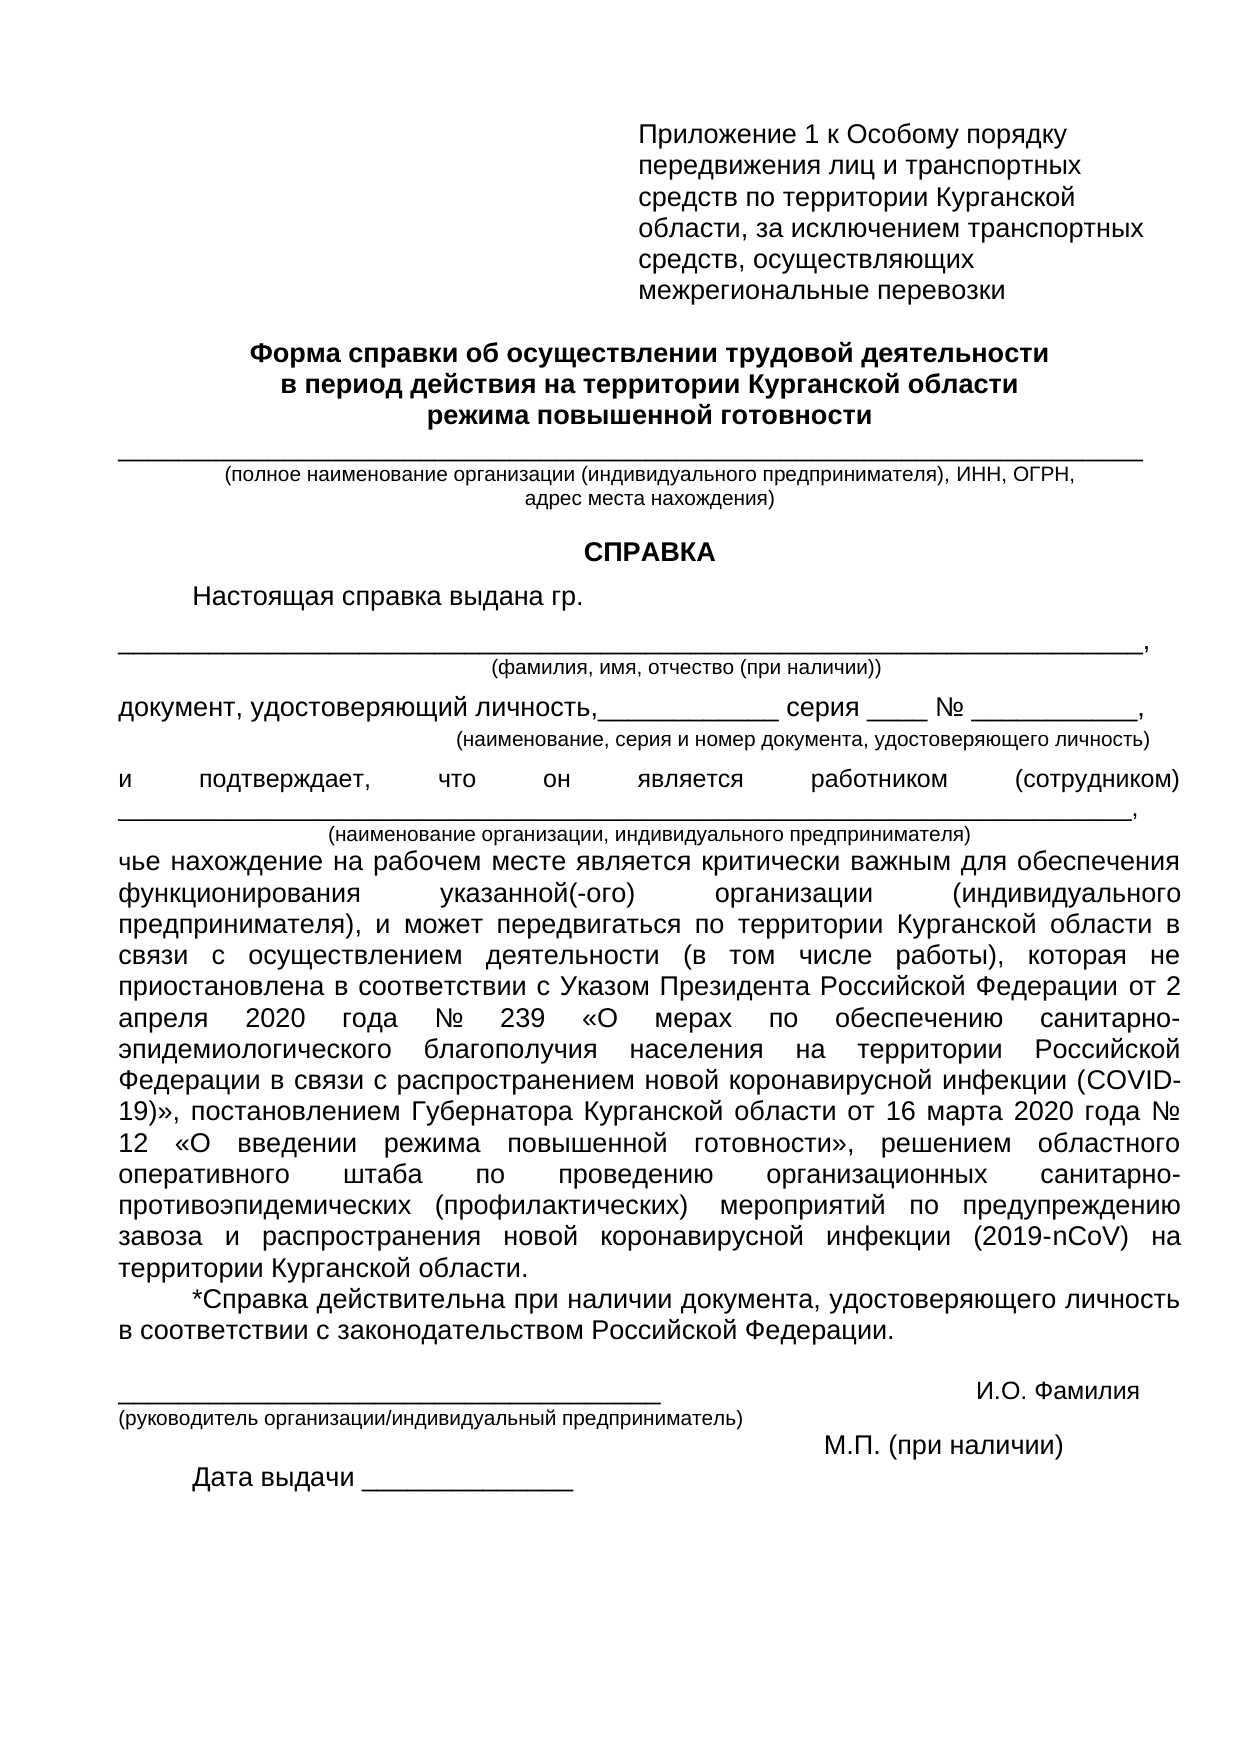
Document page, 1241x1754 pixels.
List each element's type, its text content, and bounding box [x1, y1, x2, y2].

text в период действия на территории Курганской области [118, 368, 1181, 399]
text ____________________________________________________________________ [118, 431, 1181, 462]
text (наименование, серия и номер документа, удостоверяющего личность) [118, 723, 1181, 751]
text документ, удостоверяющий личность,____________ серия ____ № ___________, [118, 691, 1181, 723]
text чье нахождение на рабочем месте является критически важным для обеспечения функционирования указанной(-ого) организации (индивидуального предпринимателя), и может передвигаться по территории Курганской области в связи с осуществлением деятельности (в том числе работы), которая не приостановлена в соответствии с Указом Президента Российской Федерации от 2 апреля 2020 года № 239 «О мерах по обеспечению санитарно-эпидемиологического благополучия населения на территории Российской Федерации в связи с распространением новой коронавирусной инфекции (COVID-19)», постановлением Губернатора Курганской области от 16 марта 2020 года № 12 «О введении режима повышенной готовности», решением областного оперативного штаба по проведению организационных санитарно-противоэпидемических (профилактических) мероприятий по предупреждению завоза и распространения новой коронавирусной инфекции (2019-nCoV) на территории Курганской области. [118, 845, 1181, 1283]
text Настоящая справка выдана гр. [118, 580, 1181, 611]
text (полное наименование организации (индивидуального предпринимателя), ИНН, ОГРН, [118, 462, 1181, 486]
text и подтверждает, что он является работником (сотрудником) _________________________________________________________________________, [118, 764, 1181, 821]
text *Справка действительна при наличии документа, удостоверяющего личность в соответствии с законодательством Российской Федерации. [118, 1283, 1181, 1345]
text СПРАВКА [118, 536, 1181, 567]
text (руководитель организации/индивидуальный предприниматель) [118, 1405, 1181, 1429]
text адрес места нахождения) [118, 486, 1181, 510]
text ____________________________________ И.О. Фамилия [118, 1374, 1181, 1405]
text режима повышенной готовности [118, 399, 1181, 431]
text ____________________________________________________________________, [118, 624, 1181, 655]
text (наименование организации, индивидуального предпринимателя) [118, 821, 1181, 845]
text Форма справки об осуществлении трудовой деятельности [118, 337, 1181, 368]
text (фамилия, имя, отчество (при наличии)) [118, 655, 1181, 679]
text М.П. (при наличии) [118, 1429, 1181, 1461]
text Приложение 1 к Особому порядку передвижения лиц и транспортных средств по территории Курганской области, за исключением транспортных средств, осуществляющих межрегиональные перевозки [638, 118, 1181, 306]
text Дата выдачи ______________ [118, 1461, 1181, 1492]
